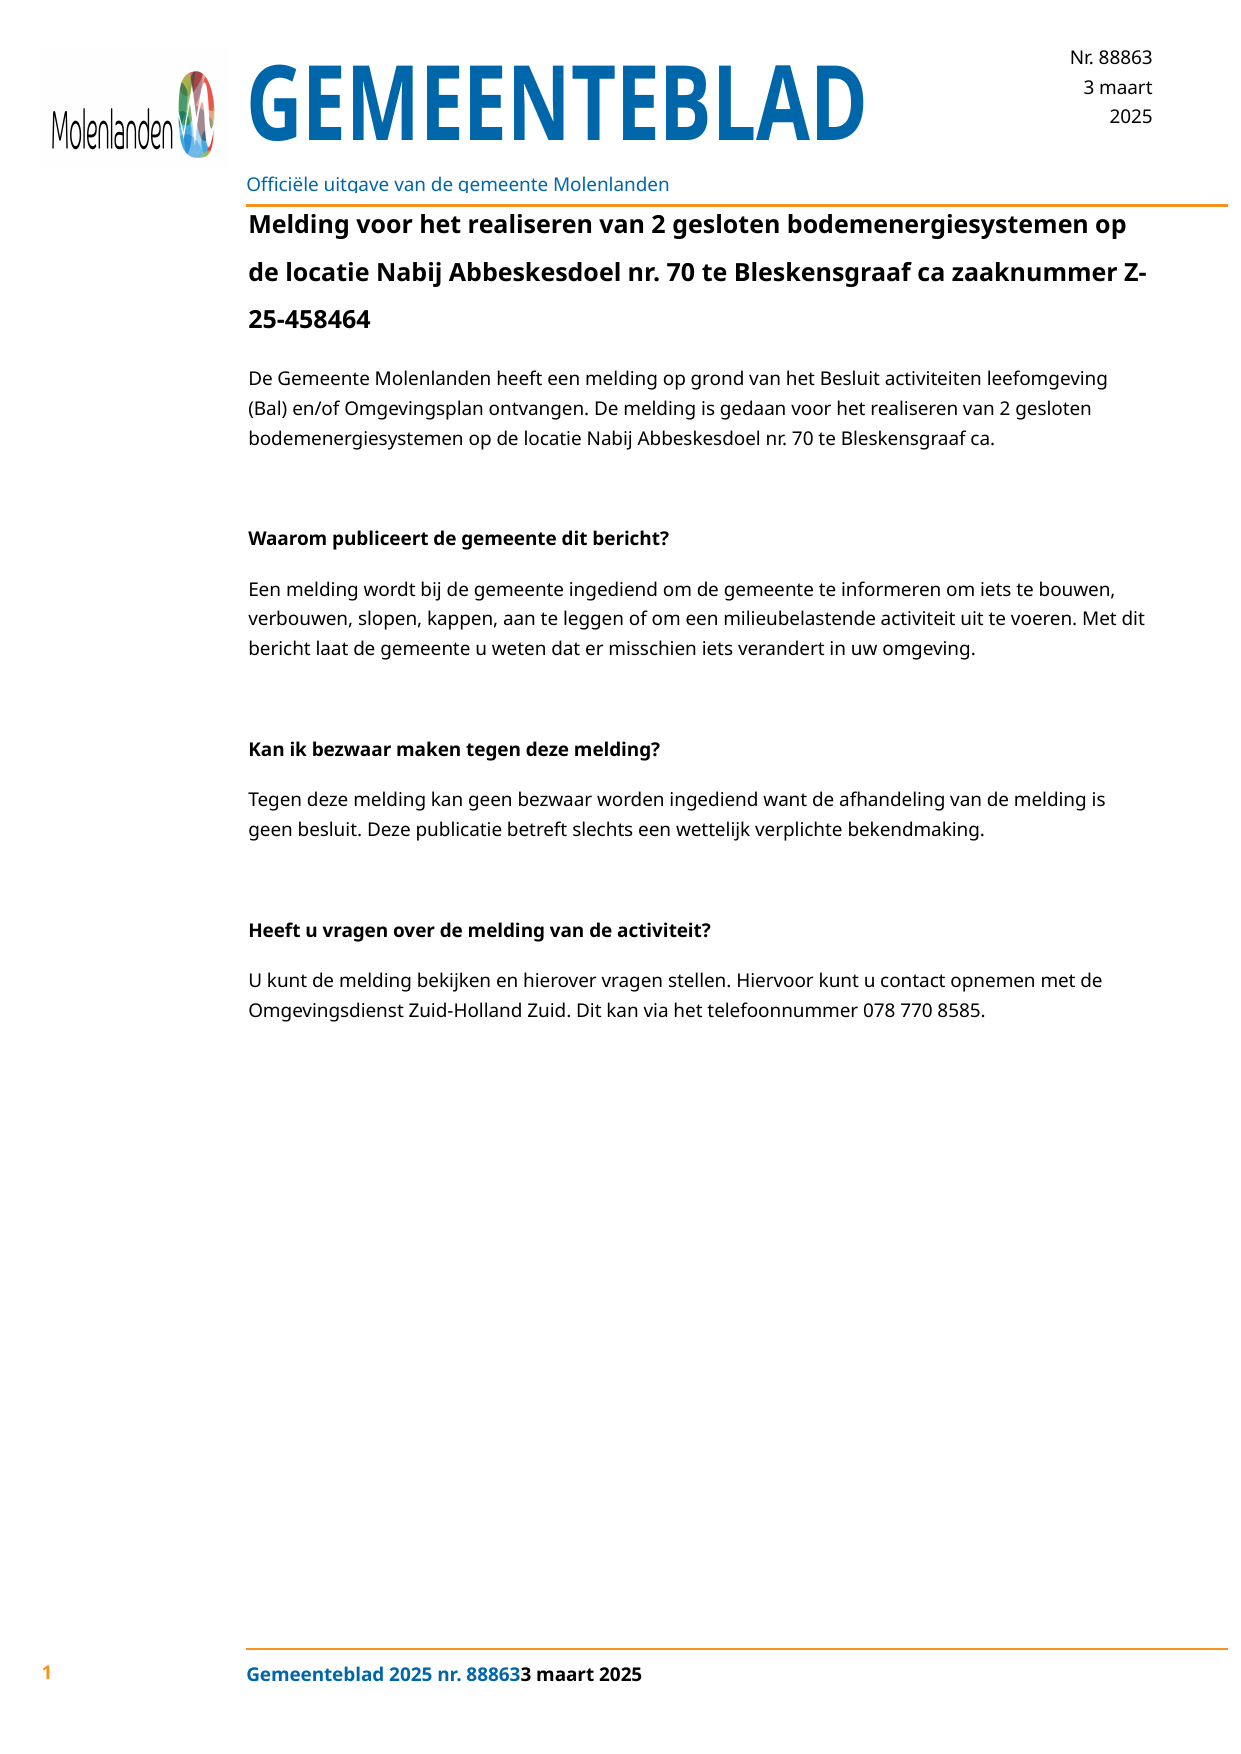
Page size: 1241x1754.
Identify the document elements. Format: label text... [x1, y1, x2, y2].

text Waarom publiceert de gemeente dit bericht? [248, 526, 1152, 551]
text U kunt de melding bekijken en hierover vragen stellen. Hiervoor kunt u contact opnemen met de Omgevingsdienst Zuid-Holland Zuid. Dit kan via het telefoonnummer 078 770 8585. [248, 967, 1152, 1022]
text De Gemeente Molenlanden heeft een melding op grond van het Besluit activiteiten leefomgeving (Bal) en/of Omgevingsplan ontvangen. De melding is gedaan voor het realiseren van 2 gesloten bodemenergiesystemen op de locatie Nabij Abbeskesdoel nr. 70 te Bleskensgraaf ca. [248, 366, 1152, 450]
text Melding voor het realiseren van 2 gesloten bodemenergiesystemen op de locatie Nabij Abbeskesdoel nr. 70 te Bleskensgraaf ca zaaknummer Z-25-458464 [248, 207, 1152, 336]
picture [41, 47, 231, 172]
text Een melding wordt bij de gemeente ingediend om de gemeente te informeren om iets te bouwen, verbouwen, slopen, kappen, aan te leggen of om een milieubelastende activiteit uit te voeren. Met dit bericht laat de gemeente u weten dat er misschien iets verandert in uw omgeving. [248, 576, 1152, 661]
text Heeft u vragen over de melding van de activiteit? [248, 917, 1152, 942]
text Tegen deze melding kan geen bezwaar worden ingediend want de afhandeling van de melding is geen besluit. Deze publicatie betreft slechts een wettelijk verplichte bekendmaking. [248, 786, 1152, 842]
text Kan ik bezwaar maken tegen deze melding? [248, 736, 1152, 762]
